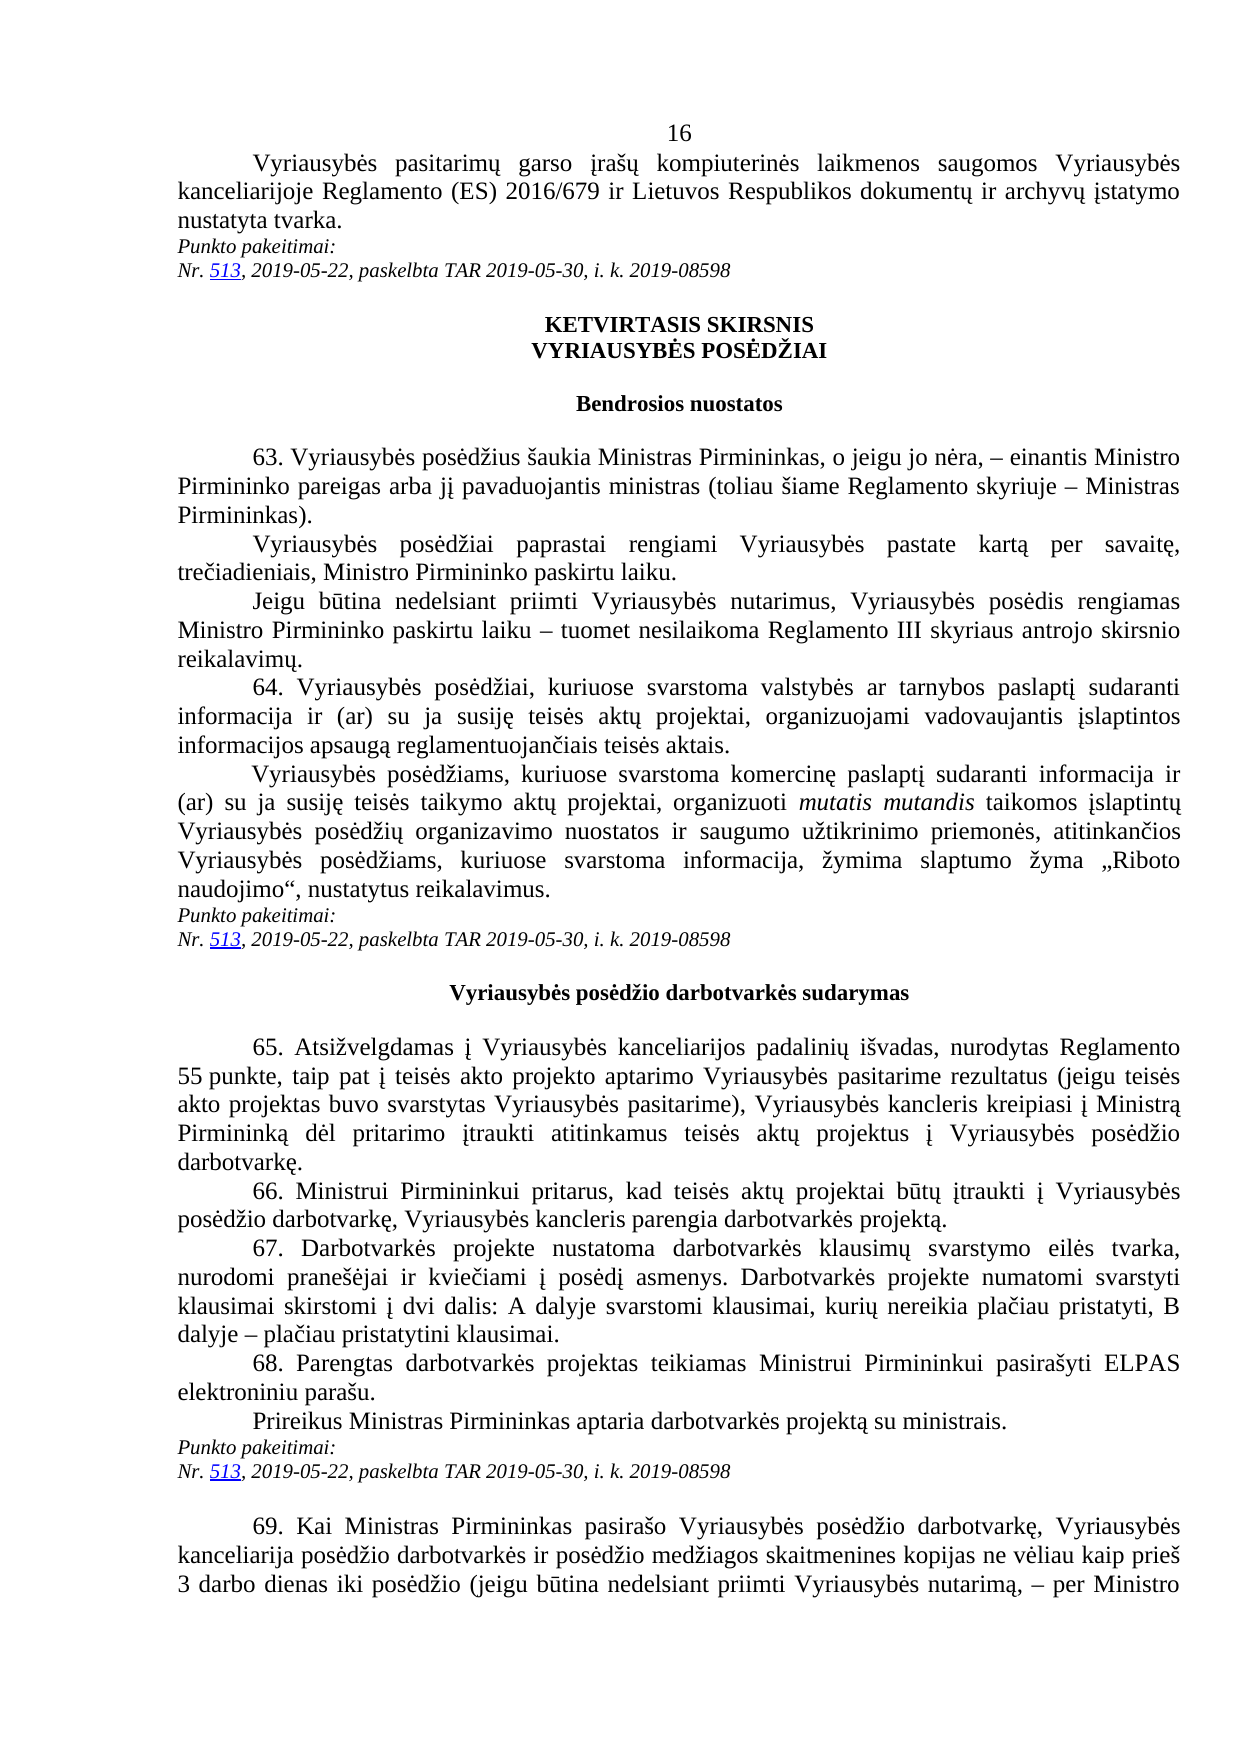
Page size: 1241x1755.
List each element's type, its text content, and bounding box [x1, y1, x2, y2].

text Prireikus Ministras Pirmininkas aptaria darbotvarkės projektą su ministrais. [177, 1406, 1181, 1434]
text 69. Kai Ministras Pirmininkas pasirašo Vyriausybės posėdžio darbotvarkę, Vyriausybės kanceliarija posėdžio darbotvarkės ir posėdžio medžiagos skaitmenines kopijas ne vėliau kaip prieš 3 darbo dienas iki posėdžio (jeigu būtina nedelsiant priimti Vyriausybės nutarimą, – per Ministro [177, 1511, 1181, 1598]
text 66. Ministrui Pirmininkui pritarus, kad teisės aktų projektai būtų įtraukti į Vyriausybės posėdžio darbotvarkę, Vyriausybės kancleris parengia darbotvarkės projektą. [177, 1176, 1181, 1233]
text 63. Vyriausybės posėdžius šaukia Ministras Pirmininkas, o jeigu jo nėra, – einantis Ministro Pirmininko pareigas arba jį pavaduojantis ministras (toliau šiame Reglamento skyriuje – Ministras Pirmininkas). [177, 442, 1181, 529]
text Vyriausybės posėdžiams, kuriuose svarstoma komercinę paslaptį sudaranti informacija ir (ar) su ja susiję teisės taikymo aktų projektai, organizuoti mutatis mutandis taikomos įslaptintų Vyriausybės posėdžių organizavimo nuostatos ir saugumo užtikrinimo priemonės, atitinkančios Vyriausybės posėdžiams, kuriuose svarstoma informacija, žymima slaptumo žyma „Riboto naudojimo“, nustatytus reikalavimus. [177, 759, 1181, 902]
text Nr. 513, 2019-05-22, paskelbta TAR 2019-05-30, i. k. 2019-08598 [177, 258, 1181, 282]
text Bendrosios nuostatos [177, 390, 1181, 416]
text Vyriausybės posėdžiai paprastai rengiami Vyriausybės pastate kartą per savaitę, trečiadieniais, Ministro Pirmininko paskirtu laiku. [177, 529, 1181, 586]
text KETVIRTASIS SKIRSNIS [177, 311, 1181, 337]
text Punkto pakeitimai: [177, 902, 1181, 927]
text Vyriausybės pasitarimų garso įrašų kompiuterinės laikmenos saugomos Vyriausybės kanceliarijoje Reglamento (ES) 2016/679 ir Lietuvos Respublikos dokumentų ir archyvų įstatymo nustatyta tvarka. [177, 148, 1181, 234]
text Nr. 513, 2019-05-22, paskelbta TAR 2019-05-30, i. k. 2019-08598 [177, 927, 1181, 951]
text VYRIAUSYBĖS POSĖDŽIAI [177, 337, 1181, 363]
text 68. Parengtas darbotvarkės projektas teikiamas Ministrui Pirmininkui pasirašyti ELPAS elektroniniu parašu. [177, 1348, 1181, 1406]
text Punkto pakeitimai: [177, 234, 1181, 258]
text 64. Vyriausybės posėdžiai, kuriuose svarstoma valstybės ar tarnybos paslaptį sudaranti informacija ir (ar) su ja susiję teisės aktų projektai, organizuojami vadovaujantis įslaptintos informacijos apsaugą reglamentuojančiais teisės aktais. [177, 672, 1181, 759]
text Vyriausybės posėdžio darbotvarkės sudarymas [177, 979, 1181, 1006]
text Jeigu būtina nedelsiant priimti Vyriausybės nutarimus, Vyriausybės posėdis rengiamas Ministro Pirmininko paskirtu laiku – tuomet nesilaikoma Reglamento III skyriaus antrojo skirsnio reikalavimų. [177, 586, 1181, 672]
text Nr. 513, 2019-05-22, paskelbta TAR 2019-05-30, i. k. 2019-08598 [177, 1459, 1181, 1483]
text Punkto pakeitimai: [177, 1434, 1181, 1459]
text 67. Darbotvarkės projekte nustatoma darbotvarkės klausimų svarstymo eilės tvarka, nurodomi pranešėjai ir kviečiami į posėdį asmenys. Darbotvarkės projekte numatomi svarstyti klausimai skirstomi į dvi dalis: A dalyje svarstomi klausimai, kurių nereikia plačiau pristatyti, B dalyje – plačiau pristatytini klausimai. [177, 1233, 1181, 1348]
text 65. Atsižvelgdamas į Vyriausybės kanceliarijos padalinių išvadas, nurodytas Reglamento 55 punkte, taip pat į teisės akto projekto aptarimo Vyriausybės pasitarime rezultatus (jeigu teisės akto projektas buvo svarstytas Vyriausybės pasitarime), Vyriausybės kancleris kreipiasi į Ministrą Pirmininką dėl pritarimo įtraukti atitinkamus teisės aktų projektus į Vyriausybės posėdžio darbotvarkę. [177, 1032, 1181, 1176]
